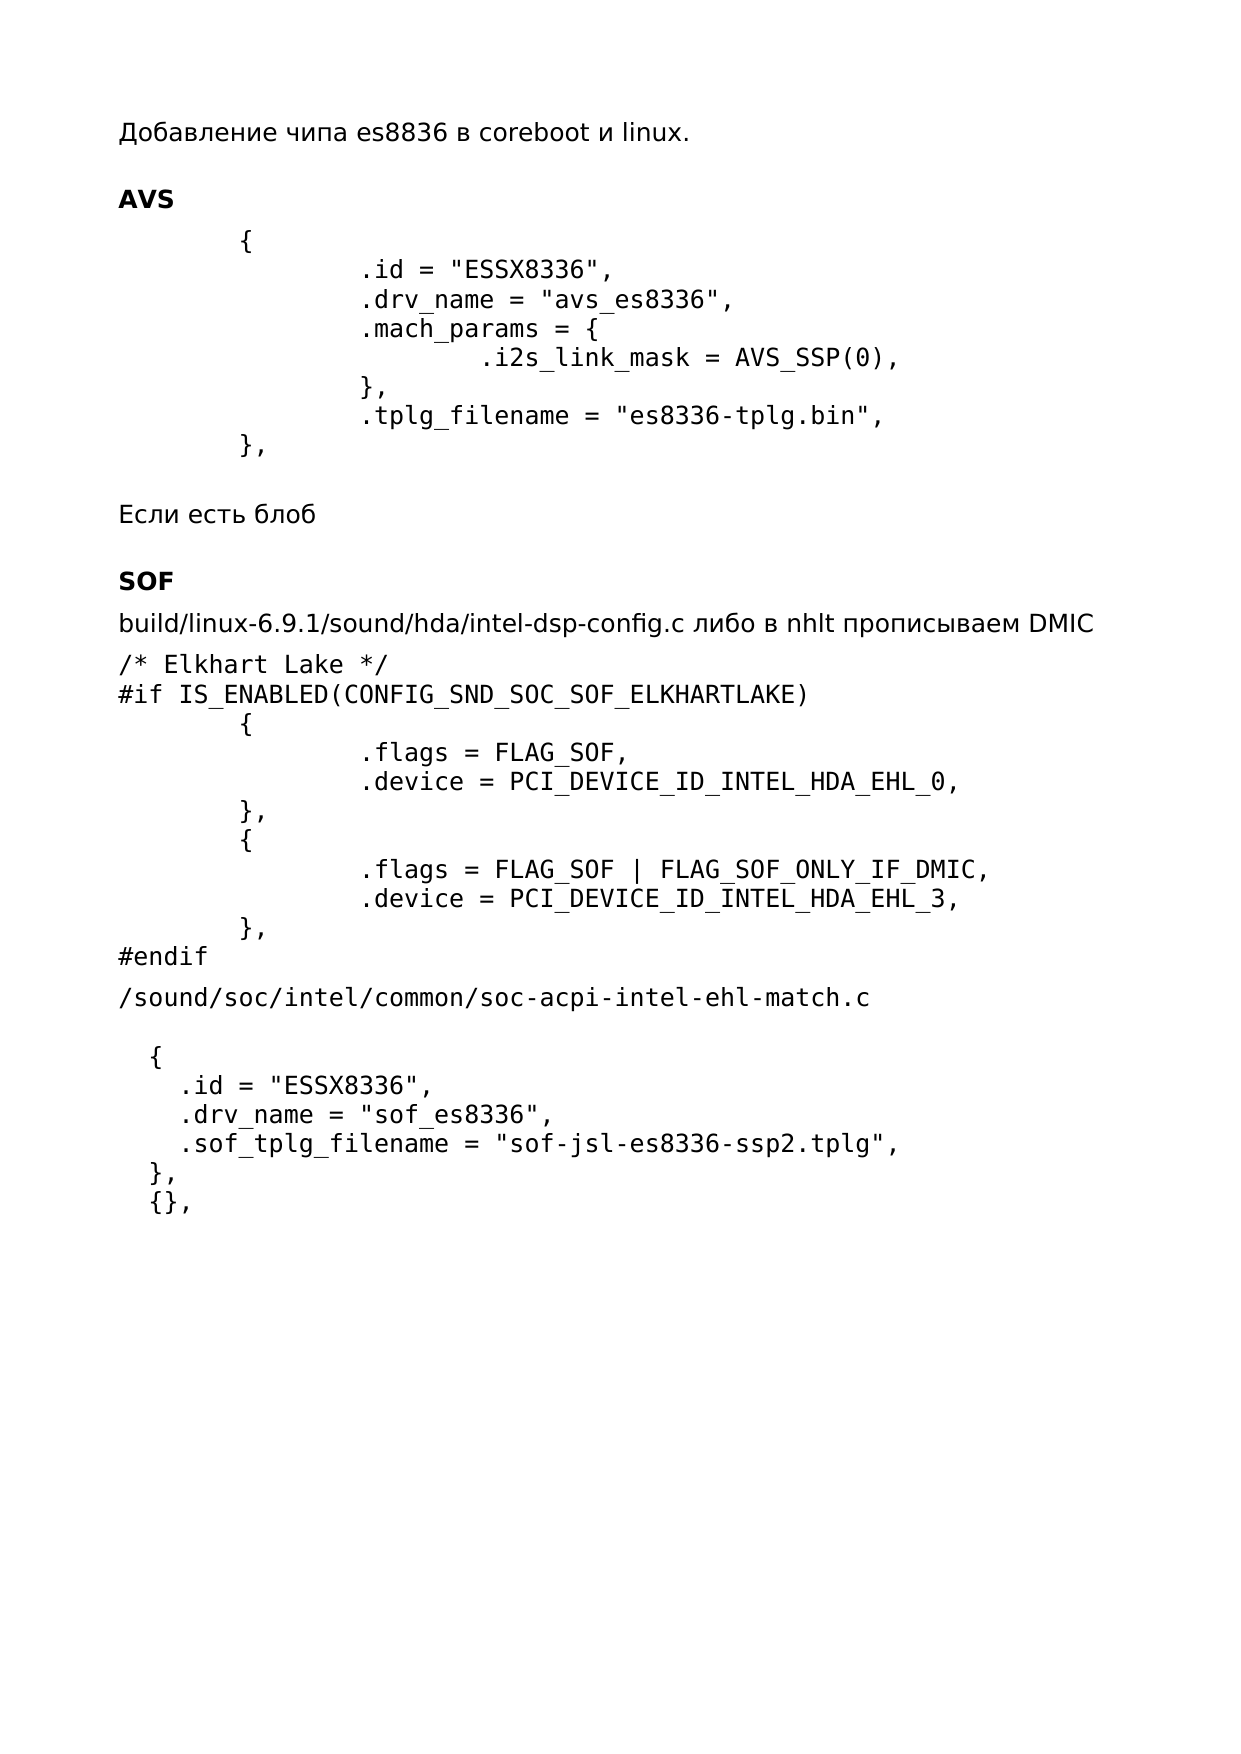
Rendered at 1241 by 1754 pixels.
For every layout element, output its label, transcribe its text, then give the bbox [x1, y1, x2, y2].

text /sound/soc/intel/common/soc-acpi-intel-ehl-match.c { .id = "ESSX8336", .drv_name = "sof_es8336", .sof_tplg_filename = "sof-jsl-es8336-ssp2.tplg", }, {}, [118, 983, 1122, 1246]
text { .id = "ESSX8336", .drv_name = "avs_es8336", .mach_params = { .i2s_link_mask = AVS_SSP(0), }, .tplg_filename = "es8336-tplg.bin", }, [118, 226, 1122, 489]
text Добавление чипа es8836 в coreboot и linux. [118, 118, 1122, 147]
subtitle AVS [118, 185, 1122, 214]
text Если есть блоб [118, 501, 1122, 530]
text build/linux-6.9.1/sound/hda/intel-dsp-config.c либо в nhlt прописываем DMIC [118, 609, 1122, 638]
subtitle SOF [118, 567, 1122, 597]
text /* Elkhart Lake */ #if IS_ENABLED(CONFIG_SND_SOC_SOF_ELKHARTLAKE) { .flags = FLAG_SOF, .device = PCI_DEVICE_ID_INTEL_HDA_EHL_0, }, { .flags = FLAG_SOF | FLAG_SOF_ONLY_IF_DMIC, .device = PCI_DEVICE_ID_INTEL_HDA_EHL_3, }, #endif [118, 651, 1122, 972]
